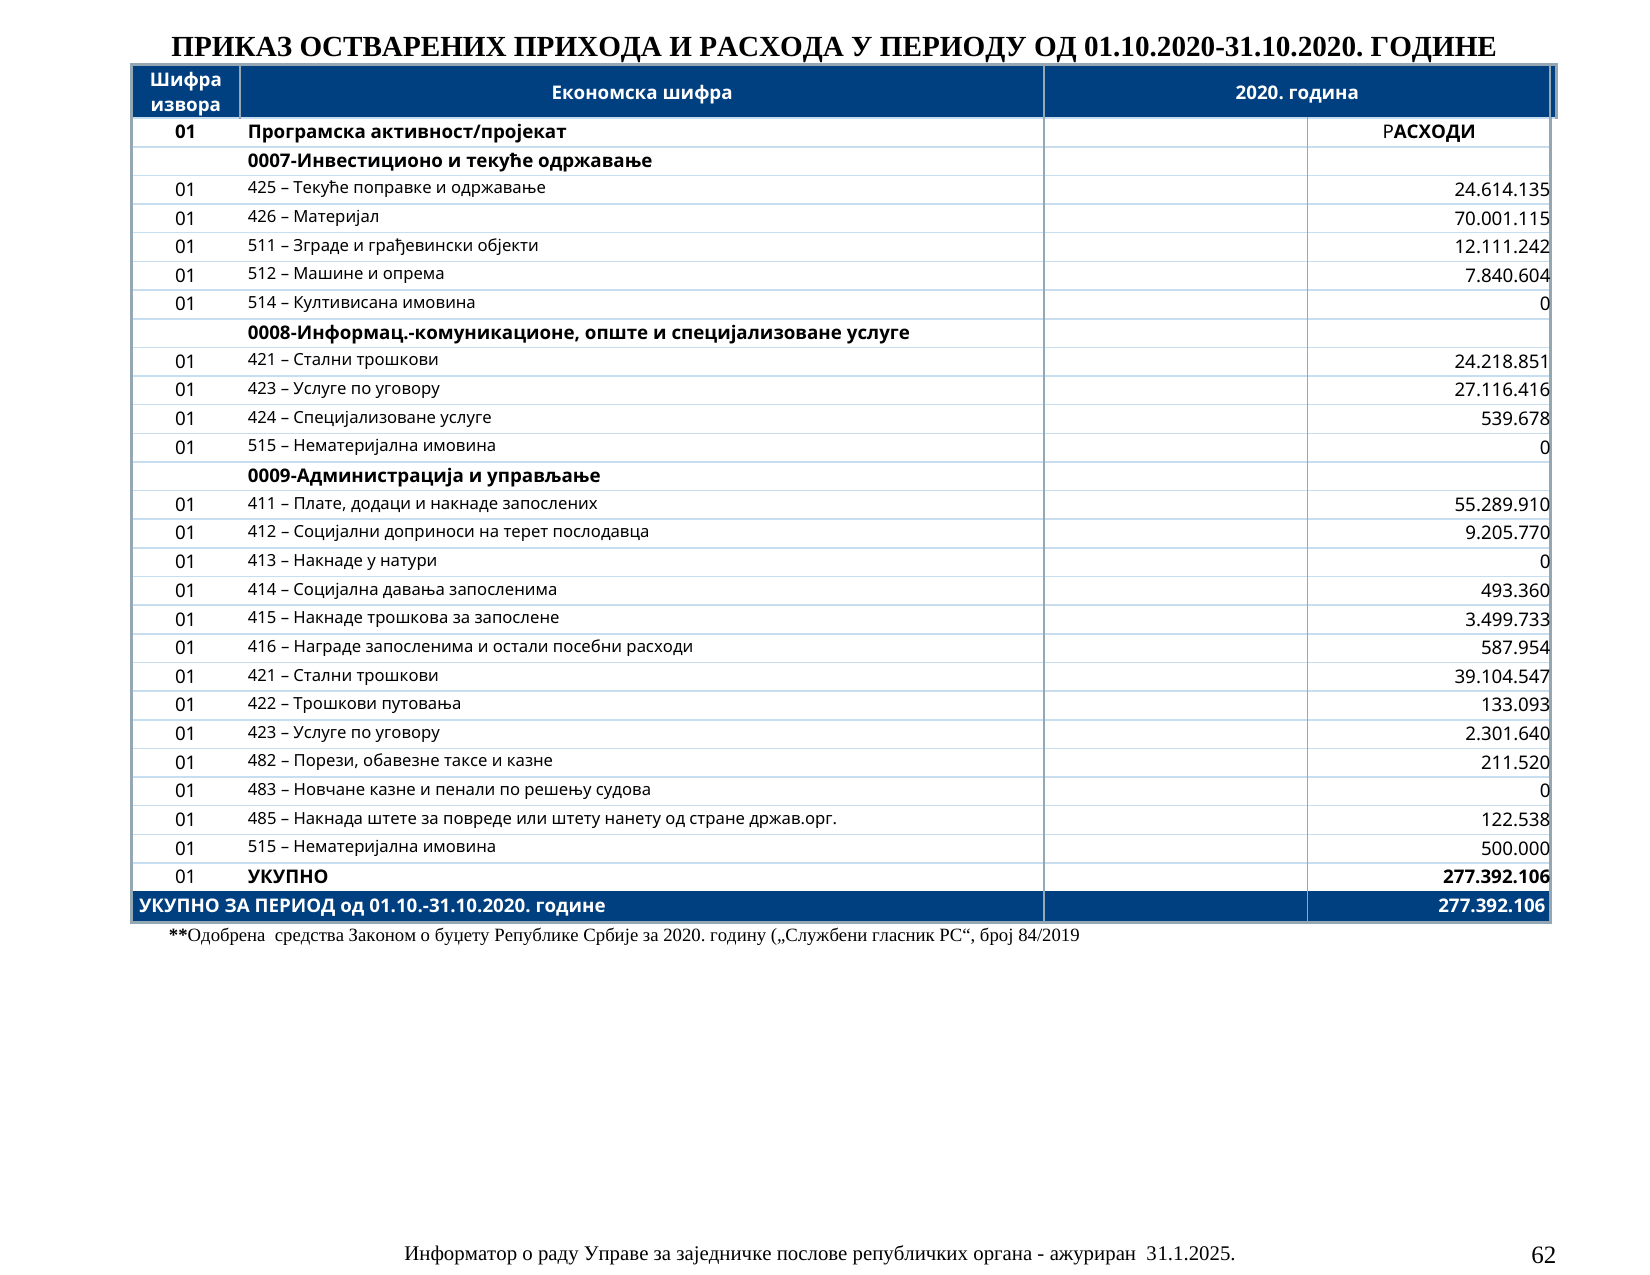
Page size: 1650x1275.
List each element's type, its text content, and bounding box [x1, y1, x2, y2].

table_cell [1552, 289, 1556, 318]
table_cell 01 [133, 864, 240, 891]
table_cell [1552, 690, 1556, 719]
table_cell 01 [133, 119, 240, 146]
table_cell 415 – Накнаде трошкова за запослене [240, 606, 1043, 633]
table_cell 24.614.135 [1308, 176, 1549, 203]
table_cell [1552, 261, 1556, 289]
table_cell 0008-Информац.-комуникационе, опште и специјализоване услуге [240, 320, 1043, 346]
table_cell [1045, 320, 1307, 346]
table_cell [1552, 891, 1556, 921]
table_cell 485 – Накнада штете за повреде или штету нанету од стране држав.орг. [240, 806, 1043, 833]
table_cell [1045, 377, 1307, 404]
table_cell 01 [133, 233, 240, 261]
table_cell 122.538 [1308, 806, 1549, 833]
table_cell [1045, 176, 1307, 203]
table_cell 493.360 [1308, 577, 1549, 604]
table_cell 0007-Инвестиционо и текуће одржавање [240, 148, 1043, 174]
table_cell [1045, 348, 1307, 375]
table_cell 277.392.106 [1308, 864, 1549, 891]
table_cell [1308, 148, 1549, 174]
table_cell [1308, 463, 1549, 490]
table_cell 0 [1308, 778, 1549, 805]
table_cell 133.093 [1308, 692, 1549, 719]
table_cell [1045, 405, 1307, 432]
table_cell [1045, 233, 1307, 261]
table_cell 01 [133, 778, 240, 805]
text **Одобрена средства Законом о буџету Републике Србије за 2020. годину („Службени гласник РС“, број 84/2019 [169, 924, 1556, 945]
table_cell 01 [133, 577, 240, 604]
table_cell 421 – Стални трошкови [240, 663, 1043, 690]
table_header [1551, 66, 1555, 117]
table_cell 512 – Машине и опрема [240, 262, 1043, 289]
table_cell [1552, 318, 1556, 346]
table_cell [1045, 549, 1307, 576]
table_cell [1552, 805, 1556, 833]
table_cell [133, 463, 240, 490]
table_cell 01 [133, 721, 240, 747]
table_cell 01 [133, 348, 240, 375]
table_cell [1045, 606, 1307, 633]
table_cell 0 [1308, 291, 1549, 318]
table_cell 277.392.106 [1308, 891, 1549, 921]
table_cell 482 – Порези, обавезне таксе и казне [240, 749, 1043, 776]
table_cell [1552, 834, 1556, 862]
table_cell 9.205.770 [1308, 520, 1549, 547]
table_cell [1552, 203, 1556, 232]
table_cell 413 – Накнаде у натури [240, 549, 1043, 576]
table_cell [1045, 635, 1307, 662]
table_cell [1045, 205, 1307, 232]
table_cell 01 [133, 663, 240, 690]
table_cell [1552, 146, 1556, 174]
text ПРИКАЗ ОСТВАРЕНИХ ПРИХОДА И РАСХОДА У ПЕРИОДУ ОД 01.10.2020-31.10.2020. ГОДИНЕ [112, 29, 1556, 63]
table_cell 483 – Новчане казне и пенали по решењу судова [240, 778, 1043, 805]
table_cell [133, 320, 240, 346]
table_cell [1552, 232, 1556, 261]
table_cell [1045, 291, 1307, 318]
table_cell УКУПНО [240, 864, 1043, 891]
table_cell 412 – Социјални доприноси на терет послодавца [240, 520, 1043, 547]
table_cell [1045, 463, 1307, 490]
table_cell 01 [133, 806, 240, 833]
table_cell [1552, 776, 1556, 805]
table_cell [1552, 346, 1556, 375]
table_cell 7.840.604 [1308, 262, 1549, 289]
table_cell [1552, 375, 1556, 404]
table_cell [1552, 604, 1556, 633]
table_cell [1045, 749, 1307, 776]
table_cell [1552, 490, 1556, 518]
table_cell РАСХОДИ [1308, 119, 1549, 146]
table_cell [1045, 434, 1307, 461]
table_header Економска шифра [241, 66, 1043, 117]
table_cell 0 [1308, 549, 1549, 576]
table_cell 3.499.733 [1308, 606, 1549, 633]
table_cell 411 – Плате, додаци и накнаде запослених [240, 491, 1043, 518]
table_cell [1308, 320, 1549, 346]
table_cell 01 [133, 405, 240, 432]
table_cell 55.289.910 [1308, 491, 1549, 518]
table_cell 515 – Нематеријална имовина [240, 434, 1043, 461]
table_cell [1045, 864, 1307, 891]
table_cell 423 – Услуге по уговору [240, 721, 1043, 747]
table_cell 426 – Материјал [240, 205, 1043, 232]
table_cell [1552, 518, 1556, 547]
table_cell [1045, 721, 1307, 747]
table_cell 01 [133, 606, 240, 633]
table_cell 01 [133, 262, 240, 289]
table_cell [1552, 119, 1556, 146]
table_header 2020. година [1045, 66, 1549, 117]
table_cell 587.954 [1308, 635, 1549, 662]
table_cell 27.116.416 [1308, 377, 1549, 404]
table_cell 01 [133, 635, 240, 662]
table_cell 01 [133, 491, 240, 518]
table_cell Програмска активност/пројекат [240, 119, 1043, 146]
table_cell 0 [1308, 434, 1549, 461]
table_cell [1045, 806, 1307, 833]
table_cell [1045, 520, 1307, 547]
table_cell 01 [133, 835, 240, 862]
table_cell [1552, 547, 1556, 576]
table_cell [1045, 262, 1307, 289]
table_header Шифра извора [133, 66, 239, 117]
table_cell 01 [133, 176, 240, 203]
table_cell [133, 148, 240, 174]
table_cell [1552, 862, 1556, 891]
table_cell [1045, 491, 1307, 518]
table_cell [1552, 747, 1556, 776]
table_cell 12.111.242 [1308, 233, 1549, 261]
table_cell [1552, 175, 1556, 203]
table_cell 539.678 [1308, 405, 1549, 432]
table_cell 01 [133, 434, 240, 461]
table_cell [1045, 778, 1307, 805]
table_cell [1552, 633, 1556, 662]
table_cell 24.218.851 [1308, 348, 1549, 375]
table_cell 414 – Социјална давања запосленима [240, 577, 1043, 604]
table_cell 01 [133, 377, 240, 404]
table_cell [1552, 719, 1556, 747]
table_cell [1552, 662, 1556, 690]
table_cell 514 – Култивисана имовина [240, 291, 1043, 318]
table_cell [1045, 577, 1307, 604]
table_cell 423 – Услуге по уговору [240, 377, 1043, 404]
table_cell 211.520 [1308, 749, 1549, 776]
table_cell [1552, 461, 1556, 490]
table_cell 421 – Стални трошкови [240, 348, 1043, 375]
table_cell 70.001.115 [1308, 205, 1549, 232]
table_cell [1045, 891, 1307, 921]
table_cell [1045, 663, 1307, 690]
table_cell 424 – Специјализоване услуге [240, 405, 1043, 432]
table_cell [1552, 433, 1556, 461]
table_cell 500.000 [1308, 835, 1549, 862]
table_cell 2.301.640 [1308, 721, 1549, 747]
table_cell 425 – Текуће поправке и одржавање [240, 176, 1043, 203]
table_cell [1045, 119, 1307, 146]
table_cell 01 [133, 520, 240, 547]
table_cell 01 [133, 692, 240, 719]
table_cell [1552, 576, 1556, 604]
table_cell 515 – Нематеријална имовина [240, 835, 1043, 862]
table_cell УКУПНО ЗА ПЕРИОД од 01.10.-31.10.2020. године [133, 891, 1043, 921]
table_cell [1045, 835, 1307, 862]
table_cell 511 – Зграде и грађевински објекти [240, 233, 1043, 261]
table_cell 01 [133, 749, 240, 776]
table_cell 416 – Награде запосленима и остали посебни расходи [240, 635, 1043, 662]
table_cell [1045, 692, 1307, 719]
table_cell 422 – Трошкови путовања [240, 692, 1043, 719]
table_cell 01 [133, 291, 240, 318]
table_cell 01 [133, 205, 240, 232]
table_cell [1045, 148, 1307, 174]
table_cell 39.104.547 [1308, 663, 1549, 690]
table_cell 0009-Администрација и управљање [240, 463, 1043, 490]
table_cell 01 [133, 549, 240, 576]
table_cell [1552, 404, 1556, 432]
